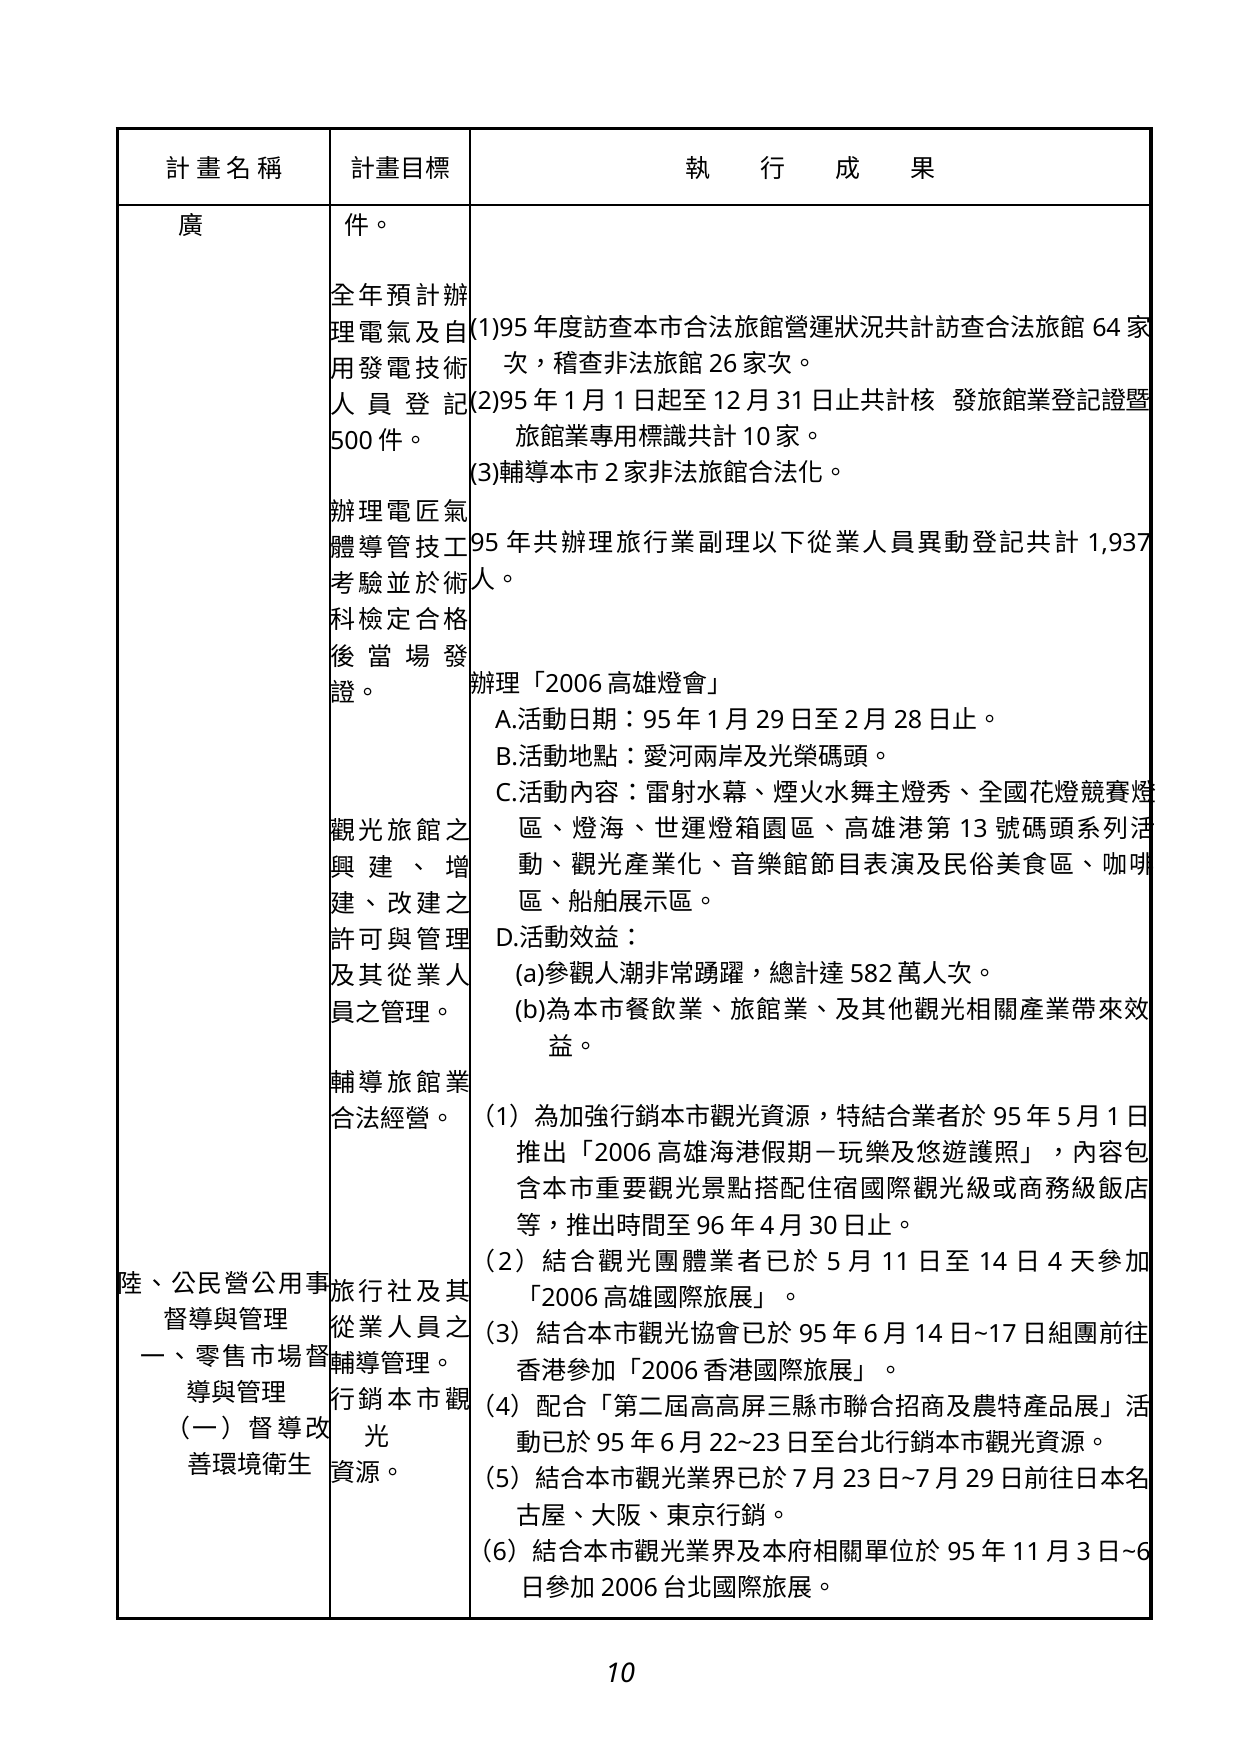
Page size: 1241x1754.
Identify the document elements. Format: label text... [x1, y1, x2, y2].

table_cell 壹、工業行政 一、工廠登記 二、工業輔導 三、行銷招商 貳、商業行政管理 一、公司登記業務之管理與輔導 二、營利事業登記證照總校正 三、營利事業統一發證 四、影響治安行業之管理 五、維護消費 秩序與消費者利益確保公平競爭 六、電子遊戲場業務 七、商業環境視覺更新 叁、農林牧畜及水利 一、糧食生產 二、特用作物生產 三、林業保護 四、農業輔導 五、農民健康保險 六、老年農民福利津貼 七、農業災害救助 八、農業用地 九、水利行政 十、水權登記 十一、加強自然生態及野生動植物資源保育 十二、水土保持 肆、公民營事業督導與管理 一、督導改善公用事業之服務功能 （一）督導改善本市自來水品質 (二)辦理煤氣事業加油氣站業務 二、各種承裝業之登記及管理 （一）電氣自來水管鑿井氣體燃料導管等業設立登記與管理 （二）電氣及自用發電機之技術人員登記與管理 三、電匠氣體導管技工考驗 陸、觀光事業 一、觀光旅館之輔導管理 二、旅館業之輔導管理 三、旅行業輔導管理 四、觀光活動之推展 五、觀光宣傳推廣 陸、公民營公用事督導與管理 一、零售市場督導與管理 （一）督導改善環境衛生 （二）促進公有市場現代化 （三）輔導改善民市場營運績效 （四）執行市場年度整建工程 二、批發市場督導管理 （一）執行「農產品市場交易法」 （二）加強農產品行情報導 （三）輔導蔬菜、青果共同運銷進入本市果菜市場 三、獎勵民間投資 興建市場業務 （一）建立完善花卉批發設備，健全交易制度之交易場所 （二）公有市場用地管理 四、攤販督導管理 攤販管理 柒、動物園管理 一、動物飼養管理與醫療保健 二、應用社會資源、結合民間機構推展生態保育工作 捌、風景區管理維護 一、金獅湖風景區 二、壽山風景區 三、蓮池潭風景區 拾、家畜防疫 一、動物疾病防治 二、動物預防注射及寵物登記 三、動物保護 [119, 206, 329, 1617]
table_cell 1.受理工廠登記申請並依限完成。 2.加強矯正未登記工廠輔導與管理工作。 1.辦理本市中小企業輔導業務。 2.核發相關免稅證明。 3.動產擔保交易登記。 4.辨理工廠校正暨營運調查。 1.召開高雄市經濟發展委員會。 2.行銷高雄多功能經貿園區、本市優勢投資環境及擴大宣傳本市招商案，以達到招商引資之目標。 3.高雄生物科技園區推動情形。 簡化公司登記申請案件作業程序，加強便民服務。 建立營利事業登記完整確實之資料。 受理申請案件，改進作業程序，加強便民服務。 加強稽查取締舞廳、舞場、酒家、酒吧、特種咖啡茶室、理髮、視聽歌唱、三溫暖及電子遊戲場業，使其合法化經營。 保障消費者權益，建立公平合理之交易秩序與環境。 輔導電子遊戲場業合法經營，縮短核發級別證審核天數。 改善商業環境暨街道、促進商業現代化。 1.輔導水旱田利用調整轉作。 2.疫病蟲害防除。 1.加強農產品農藥殘留及污染監測與管制。 2.發展都市農業。 1.加強市有林地管理。 2.加強造林宣導，並防止火災。 1.健全農民組織，強化農會功能。 2.督導農會擬訂各項農業推廣計畫，輔導農民改善農作生產。 辦理本市農民健康保險。 辦理本市老年農民福利津貼。 辦理本市農業災害救助。 加強農業用地管理。 1.河道巡視。 2.農田水利會輔導。 1.辦理地下水、地面水興辦及水權取得、展限、變更、移轉、註銷、登記等申請案件。 2.加強取締違法之地下水井及地層下陷教育宣導工作。 1.宣導自然保育事宜。 2.辦理保育類野生動物產製品之登記註記。 3.野生動植物棲息地保護之規劃與管理。 4.推動生物多樣性教育宣導計畫。 1.加強本市山坡地違規開發案件查報、取締。 2.強化山坡地水土保持教育宣導。 3.確保民眾生命安全，加強山坡地處理維護。 積極改善本市自來水品質。 加強能源管理及維護公共安全。 1.全年預計辦理電器承裝業設立登記30件，變更300件。 2.全年預計辦理自來水管承裝商設立登記30件，變更200件。 全年預計辦理電氣及自用發電技術人員登記500件。 辦理電匠氣體導管技工考驗並於術科檢定合格後當場發證。 觀光旅館之興建、增建、改建之許可與管理及其從業人員之管理。 輔導旅館業合法經營。 旅行社及其從業人員之輔導管理。 行銷本市觀光 資源。 推廣觀光。 1.加強公民有零售市場管理工作。 2.加強整頓零售市場環境衛生。 3.完成「95年度因應登革熱高原期防治作業實施計畫」。 改善公有市場管理並加強現代化管理，增進傳統市場競爭力。 1.辦理本市民有零售市場營運評比及獎勵。 2.輔導民有現代市場恢復營業。 整建傳統市場，提供民眾優質安全之採購環境。 1.輔導改善農 產品運銷制 度。 2.改善農產品批發市場交易制度及提高運銷效率。 將本市農產品批發及零售價格提供各單位參考。 充裕夏季蔬果供應，減低價格變動幅度。 花卉批發市場新建後續工程。 促進閒置公有市場用地之開發利用。 1.一般攤販管 理。 2.配合取締工作。 動物飼養管 理與醫療保健。 應用社會資源、結合民間機構推展生態保育工作。 1.95年度金獅湖風景區設施整建工程。 2.「96年度金獅湖風景區設施改善工程」委託規劃設計。 3.金獅湖入口區周邊景觀改善工程。 95年度壽山風景區及動物園設施改善工程 1.94年度蓮池潭風景區設施改善工程。 2.蓮池潭暨金獅湖風景區環境綠美化工程。 3.「96年度蓮池潭風景區設施改善工程」規劃設計。 4.蓮池潭風景 區公廁整修工程。 1.家畜疾病防治。 2.家禽疾病防治。 3.提升疾病檢診試驗功能。 1.狂犬病預防注射。 2.寵物登記管理。 3.寵物業許可證申辦。 4.稽查、取締或民眾申訴案件處理。 1.推動犬貓絕育。 2.擴展與民間合辦認領養活動。 3.動物保護教育宣導活動。 4.建立關愛園區動物志工隊。 5.加強動物福利與充實動物收容檢疫中心之功能。 6.強化捕犬作業。 [331, 206, 469, 1617]
table_cell (1)工廠變更登記72件。 (2)工廠開工登記64件。 (3)歇業工廠39家。 (4)公告註銷34件。 (5)正常營運家數共1,520家。 依據「高雄市政府矯正未登記工廠執行計畫」成立之未登記工廠聯合加強矯正小組，95年度辦理聯合稽查99件，此外，並受理民眾檢舉案件49件，計裁罰10家未登記工廠，罰鍰金額新台幣20萬元整，已全數繳庫。 (1)免費提供中小企業各類法令諮詢服務，內容包含生產事業租稅、工業用地租售、工廠設立及登記、公司登記、動產擔保交易登記事項，並提供相關法令彙編及本市工廠名錄等資料。 (2)協助本市中小企業利用中央設置之輔導體系與資源，並傳達政府政令及各項輔導措施。 (3)與經濟部南區聯合服務中心、高雄市工業會、高雄市榮譽指導員協進會等相關機關暨民間社團合作，協辦各種中小企業服務活動，並配合宣導各項措施，95年度共接受3,940家中小企業廠商之各項產銷諮詢服務。 (4)辦理「高雄市產業技術及自動化操作研討會」及「專題研討會暨廠商座談會」6場次、「產業升級研討會」8場次、「績優廠商觀摩」1場次等，期使業者瞭解產業新資訊及生產技術，促進產業升級。 (5)辦理「高雄市產業群聚調查與發展研究計畫」，期瞭解本市產業相關訊息，為產業把脈，並再創商機，達到經濟永續成長。 (6)配合經濟部「一鄉鎮一特色產品OTOP」活動，本市推薦之特色工藝品--陶笛及原住民琉璃珠經資格審核成為「台灣最IN」的工藝品，另「全國最IN在地美食網路票選」本市地方小吃「尚芳魠魚羹」及「555薑母鴨」名列全國第3名。 (1)依據「促進產業升級條例」受理廠商申請核發相關免稅證明。 (2)95年全年計核發永記造漆工業股份有限公司等8家五年免稅投資計畫完成證明，總增資擴展金額約4億3千萬餘元。另核發寶錄電子股份有限公司、智崴資訊科技股份有限公司等2家之新興重要策略性產業投資計畫完成證明，增資擴展金額為新臺幣5,784萬7,000元。 95全年辦理動產擔保交易登記共217件，分別為核准動產抵押登記115件，核准附條件買賣登記78件，核准信託佔有登記24件，可融資金額合計218億3,284萬元。 配合經濟部工業統計調查聯繫小組，自95年6月1日至7月15日止，辦理本市工廠年度校正調查工作，總計調查計1,524家，其中正常營運1,397家，未營運4家，無法校正123家，並榮獲經濟部評定團體最優勝單位。 (1)於95年5月9日及11月27日各召開一次高雄市經濟發展委員會議，並將會員建議事項交付有關單位研議辦理。 (2)委員會下設8個小組業依「高雄市經濟發展委員會設置要點」定期召開小組工作會議。 (3)另為配合行政院2015年經濟發展願景第一階段三年衝剌計畫-產業發展套案，由本府各局處副首長組成「高雄市產業專案小組」共同研擬本市產業發展方向。 (1)辦理「數位創意設計大賽」系列活動： 本活動自95年8月15日至10月31日止，內容包括數位創意作品競賽、數位創意產業發展論壇、作品展覽等，總獎金高達200萬元。吸引來自全省22個縣市及旅美華僑的創意作品共計415件，本案得獎優秀作品已公布於本府網站首頁、「高雄市招商網」。本次活動可促進本市數位內容產業之發展，發掘優秀人才與作品，行銷本市軟體產業優勢環境，吸引相關廠商進駐本市，創造就業機會與留住本市在地人才。 (2)「探訪水岸花香~許您一個夢想家園」參訪活動： 為行銷高雄房地產，以帶動本市相關產業發展，建設局規劃辦理2天1夜參訪活動以協助本市建築開發行銷。活動於95年9月30日至10月1日辦理1梯次，報名參訪人數共60名。本活動參訪人員對整體行程之安排反應良好，並對高雄市之生活機能、交通、藝文設施等建設留下良好深刻之印象。 (3)辦理高雄港11~15號碼頭及3號船渠東岸土地短期使用招商： 本案已委託財團法人台灣營建研究院辦理可行性評估及先期規劃，俾辦理後續相關招商作業。 (4)協助多功能經貿園區已開發案之行銷招商情形： 目前已有家樂福成功店於95年9月2日開幕及IKEA於95年11月1日開幕營運，統一夢時代購物中心也即將於96年5月開幕，目前正持續辦理招募人才中。另外「高雄軟體科技園區」之南、北2區將於96年及97年陸續開發完工。 (5)印製「高雄好投資」文宣品： 建設局彙集本市投資環境介紹、投資高雄六大理由、高雄好投資位置圖、本市各開發園區及重大招商案簡介、高雄加工出口區投資環境介紹及本市提供之優惠辦法等相關資料，設計印製「高雄好投資」文宣手冊中、英、日、韓版，並送請企業界參閱以促進投資意願。 (6)更新高雄市招商網及增加電子行銷招商服務： 增加網站內容，提供高雄市各項商機即時資訊，使潛在投資廠商得以快速獲得資訊，迅速投入評估工作，以配合市政建設，落實以中、英、日三國語言建立充分的溝通連繫網站，提升目前網頁之效益。建立2000家以上的會員資料庫，以提供往後投資招商之用，增加投資媒合機會。發行電子報，將本市之商機資訊，主動提供招商網之廠商。 (7)製作「海洋首都 水岸花香-高雄」招商影帶： 內容為介紹高雄市工商業發展之簡要時代背景、現況、整體走向、投資環境、優惠措施及生活機能等。製作中、英、日文等三種版本，並整合於一片DVD，共計製作1000片。利用各項招商活動時，免費贈送廠商，以行銷本市優勢條件。 (1)高雄生物科技園區95年預算，遭立法院退回行政院重新檢討，為促使園區如期進行開發，以免影響本市產業發展，建設局除95年已編列地價稅補助款4,194,000元，以降低開發成本外，另於2月24日函請行政院鼎力支持與協助，並撰寫說帖送交市長親赴行政院溝通、說明，並以 市長信箋致函國科會胡主任委員，俾使本案如期開發。 (2)為發展生技產業，建設局於95年7月27日至30日邀請本市大專院校及生技業者參加2006台灣生技月活動並編製「高雄生物科技園區」DM乙種，內容包含園區規劃模擬圖及本市優惠措施等，於生技月活動中廣為行銷；另修正「高雄市奬勵民間投資基金收支保管及運用自治條例」與「高雄市獎勵民間投資實施辦法」，擴大獎勵優惠，以吸引生技業者進駐園區。 (1)自95年1月至95年12月受理公司登記案件合計40,124件。平均每月處理3,344件，公司登記案件平均處理日數包括收文、調檔、審核約為1.70天。與去年平均處理日數為1.90天相比則較優。 (2)提供網路便捷服務申請人可登錄「統一編號」、「公司名稱」查詢公司基本資料及案件辦理情形便利查詢。 （1）95年度營利事業總校正經費編列為9萬元，較90年度經費17萬4900元，相差8萬4900元，故原先參照90年度經費預計校正5,000家次，因經費不足因素，調整為校正2,700家次。 （2）95年度營利事業總校正業務已於8月31日執行完畢，總計共校正2,496家次，目標達成率為92%。 自92年1月1日起，減少稅捐處審查，縮短作業流程，平均結案日數為2日，符合進度標準。 建設局對於無照營業或經營登記範圍外業務之違法(規)營業商號，加強執行稽查取締及裁罰工作，自95年1月1日起至12月31日止本局共稽查1,292家次，查獲無照營業依違反商業登記法予以裁罰計93件，經營登記範圍外業務予以裁罰計51件（含電子遊戲場業管理條例賭博、寄檯案）。 （1）印製各式消費者保護法、消費資訊及公平交易法、商品標示法等相關書表及摺頁供民眾免費索取參閱。 （2）教育講習：95年度計辦理8場次消費者保護法、公平交易法、產品標示法教育宣導講習，期藉由教育宣導講習，提升企業經營者、商業同業公會、消保團體、消費者等對消費者保護法、公平交易法（多層次傳銷管理辦法）、商品標示法等之瞭解，進而維護交易秩序、保護消費者權益，促進消費生活安全與品質。 （3）召募消保志工，提供消費者更完備之消費申訴管道及服務。 （4）利用本府現有ＬＥＤ跑馬燈字幕機全年刊載公平交易法、商品標示法、消費者保護法及營利場所強制投保公共意外責任保險等宣導文字；委請高雄廣播電台協助於節目中免費播出公平交易法宣導語言帶，以落實宣導工作。 （1）依據電子遊戲場業管理條例，加強稽查電子遊戲場營業狀況，輔導業者合法經營，以提供安全環境，保障消費權益。 （2）凡違規營業經法院判決有罪確定者，均依照電子遊戲場業管理條例第31條規定撤銷其營利事業之登記，本年度計撤銷14家營利登記。 （3）另如業者申請級別證部分，均於當日或隔日，即予核發級別證。 （1）施作六合國際觀光夜市形象商圈」、「大連街專業特色商店街改善工程」、「長明街形象商圈改善工程」、「光華夜市中央分隔島夜間景觀第1期工程」等變更設計案暨「光華夜市中央分隔島夜間景觀第二期工程」、「忠孝夜市景觀照明工程」、「心魅力商圈改善工程」等3條商店街新興工程 （2）「光華夜市中央分隔島夜間景觀第二期工程」、「忠孝夜市景觀照明工程」、「心魅力商圈改善工程」等皆已完成，執行率100％。 配合行政院農業委員會辦理稻田轉作及休耕2次。 於95年10月15至22日進行本市公共用地及一般耕地投放毒餌辦理野鼠防除工作。 加強宣導農藥安全使用與抽驗，95年度田間蔬果農藥殘留檢測採樣抽驗計4件，市售農藥品質檢驗採樣15件。 輔導設置休閒農場，發展都會型農業，並維持農地生產機能，提高農民所得，提供市民體驗農村生活樂趣及健康休閒場所，95年度計輔導休閒農場取得登記許可2處。 95年度巡查次數7次，有效遏止如濫墾、濫伐及濫葬等不法行為，加強市有林地管理，取締違法案件，確保林地完整。 95年度辦理林地巡查及防火宣導計7次。 （1）95年度計輔導召開會議22次（會員代表大會2次、理事會12次、臨時理事會1次、監事會6次、臨時監事會1次）。 （2）辦理2農會年度考核成績評定。 ((1)輔導高雄市農會辦理吉園圃標章宣導及農藥減用推廣。 (2)輔導小港區農會辦理產銷班各項業務研討、休閒農業園區規劃及辦理所屬班會教育訓練。 編列預算撥付補助農民及水利會員健保及農民農保保險費補助款72,157,000元。 編列預算撥付補助老年農民福利津貼123,600,000元。 配合中央政策辦理農業天然災害救助，以降低農業天然災害造成農民之損害。 (1)95年度核發農業用地容許作農業設施使用同意2件。 (2)辦理農地稽查、農業用地作農業使用勘查及農業設施容許使用等計共138筆土地。 定期巡查經管水利地，避免違法佔用及危害水利情事。 配合辦理水利建造物會勘，輔導農田水利會之農業灌溉、排水工作。 95年度辦理水權登記案件計26件。 95年度共取締拆除違法地下水井81口。 (1)印製「高雄市壽山自然公園-台灣獼猴與我 遊客行為守則」3千份，95年度宣導民眾勿餵食動物計3,000人次。 (2)95年5月份與高雄市柴山會共同辦理「2006柴山祭」系列活動，共計3,750人次參加；11月份與高雄市野鳥學會合辦「生物多樣性 樂活高雄-2006大高雄生態季」系列活動，共計3,700人次參加。 (1)95年度協助救援保育類動物計29種、117隻野生動物及會同行政院農業委員會查緝違反野生動物保育法案件2件，計查獲9種、27隻保育類動物。 (2)95年度辦理異動及登記計16件。 (1)95年度巡查野生動物棲息地30次。 (2)95年度共計採樣監測40隻獼猴。 辦理「野生動物及生物多樣性保育專業智能研習會」1場次及生物多樣性教育宣導活動及完成「高雄市生態之美」多媒體光碟製作1,000片。 95年度委託全天保全公司執行山坡地巡查工作，並配合壽山自然公園警察隊、國軍單位共同拆除壽山私設休息區案件共15件。 委託屏科大於95年8月26、27日辦理水土保持志工教育訓練活動。 (1)95年度委託高雄市水土保持技師公會執行山坡地施工中安全檢查計9次。 (2)辦理柴山地區地滑監測工程。 (1)賡續汰換舊漏管線： 為增進輸配管線供水功能，減少漏水率，提昇水壓，維護水質，督促台灣省自來水股份有限公司賡續辦理汰換舊漏管線計畫，95年度台灣省自來水股份有限公司實際支出經費約3.1億元於本市汰換舊漏管線約14,402公尺。 (2)楠梓區德民路送水幹管工程： 為因應本市楠梓區翠屏里社區大樓激增，及楠梓加工出口區內工廠已逐步轉型為高科技產業，致需水量激增，為能增加該地區供水量及提高供水穩定性，臺灣省自來水股份有限公司於楠梓區德民路埋設口徑1,200mm幹管及德惠路埋設口徑600mm幹管等工程，工程經費約2.5億元，已於95年9月29日舉行通水典禮。 (1)於95年6月中旬完成公民營111家加油站（含4家漁船加油站、2家加氣站）營運督導檢查工作，以加強加油站業者內部管理及安全工作。 (2)建設局95年度查獲涉違反石油管理法案件132件。 (3)為確保導管瓦斯用戶之安全，協調本市轄區內2家公司加強安全檢查，欣高石油氣股份有限公司檢查用戶計22,411家，南鎮天然氣股份有限公司檢查用戶計1,299家，合計檢查23,710家。另於95年11月28、29日邀集本府等相關單位赴欣高石油氣公司及南鎮天然氣公司進行公共安全檢查。 （4）於95年6月29、30日辦理「加油（氣）站業者之設施安全及經營管理業務講習」；95年10月4日召開「95年度高雄市政府取締違法經營石油執行小組研討會」。 各種承裝業之申請均依該業管理規則嚴予審核，符合規定之申請案件如期填發證照。 (1)95年度電器承裝業設立33件，變更82件。 (2)95年度鑿井業設立0件，變更2件，廢止0件。 (3)95年度自來水管承裝業設立16件，變更53件。 （1）該技術人員之登記均依該業管理規則嚴予審核，符合規定者如期填發證照。 （2）95年度電氣技術人員登記192件，變更240件。 （3）自用發電設備變更1件。 1.95年度氣體燃料導管技工考驗事宜，學科筆試考驗已於8月5日舉行，術科考驗已於8月21日至24日舉行。 2.術科到考率95%，經評定結果合格人數（含補檢）共計89人，合格率為62%，並當場發證予檢定合格人員。 本市現有國際觀光旅館國賓、華王、華園、寒軒、漢來、福華、金典酒店、麗尊飯店等8家，總客房數2,853間。 (1)95年度訪查本市合法旅館營運狀況共計訪查合法旅館64家次，稽查非法旅館26家次。 (2)95年1月1日起至12月31日止共計核 發旅館業登記證暨旅館業專用標識共計10家。 (3)輔導本市2家非法旅館合法化。 95年共辦理旅行業副理以下從業人員異動登記共計1,937人。 辦理「2006高雄燈會」 A.活動日期：95年1月29日至2月28日止。 B.活動地點：愛河兩岸及光榮碼頭。 C.活動內容：雷射水幕、煙火水舞主燈秀、全國花燈競賽燈區、燈海、世運燈箱園區、高雄港第13號碼頭系列活動、觀光產業化、音樂館節目表演及民俗美食區、咖啡區、船舶展示區。 D.活動效益： (a)參觀人潮非常踴躍，總計達582萬人次。 (b)為本市餐飲業、旅館業、及其他觀光相關產業帶來效益。 （1）為加強行銷本市觀光資源，特結合業者於95年5月1日推出「2006高雄海港假期－玩樂及悠遊護照」，內容包含本市重要觀光景點搭配住宿國際觀光級或商務級飯店等，推出時間至96年4月30日止。 （2）結合觀光團體業者已於5月11日至14日4天參加「2006高雄國際旅展」。 （3）結合本市觀光協會已於95年6月14日~17日組團前往香港參加「2006香港國際旅展」。 （4）配合「第二屆高高屏三縣市聯合招商及農特產品展」活動已於95年6月22~23日至台北行銷本市觀光資源。 （5）結合本市觀光業界已於7月23日~7月29日前往日本名古屋、大阪、東京行銷。 （6）結合本市觀光業界及本府相關單位於95年11月3日~6日參加2006台北國際旅展。 （7）為推展「日本旅客冬遊高雄」活動，配合交通部觀光局安排日本名屋台灣會，於95年11月9日組團前來本市實地視察。及於12月21~24日日本札幌、仙台兩地旅遊業者至本市訪視踩線。 （8）為吸引日本、韓國觀光客來高雄觀光，建設局於95年10月至96年3月推出「暖冬高雄活動」，贈送來高雄觀光住宿之旅客每人一盒鳳梨酥及船票乙張，自95年10月至12月份飯店申請鳯梨酥旅客人數為19814人。依觀光飯店統計資料比較，95年10月至12月累計觀光飯店住宿日本旅客51570人，較94年10月至12月累計47679人約增加8%。 （9）於高雄市火車站設置旅遊服務中心，並於95年7月14日委託國立高雄餐旅管理學院進駐服務。 （10）為加強行銷本市觀光資源，特製作觀光宣傳資料，分別完成印製中、英、日文版「高雄市觀光導覽摺頁」、「讓我們看船去」摺頁、中、英文版高雄旅遊專刊－「高雄好好玩」手冊、「高雄one more night」手冊等分送國內外相關觀光單位、旅遊服務中心提供國內外遊客參考。 依據「零售市場管理自治條例」規定，據以執行公、民有市場之設立及管理，公、民有市場均正常營運，本府亦將持續督促公有市場自治會、民有市場管理委員會依市場組織章程運作。 （1）為改善市場環境衛生及秩序，與環保局、衛生局、建設局聯合組成督導檢查 小組，每月8次督導檢查各公、民有市場及攤販集中場環境衛生，95年度共計執行 44場次，勸導改善計136件。 （2）通令市場管理員督促各公有市場自治會對頂樓、地下室、水錶槽及市場四週有積水容器或垃圾等易滋生病媒蚊處所儘速清除，並每2小時檢查公廁衛生，填寫檢查表報核。 （3）依據「高雄市清潔家園全民運動計畫」之清潔日大掃除活動，各公、民有市場於95年12月25日配合年終大掃除維護環境衛生清潔。 市管處為配合疾管處消滅登革熱疫情特訂定「95年度因應登革熱高原期防治作業實施計畫」，實施期程自95年10月16日起至登革熱疫情結束日止，防治策略分三級預防措施，一級預防為市場管理人員每天督導市場做好『巡、倒、清』工作【避免病媒蚊之孳生】，每日填報「清除登革熱病媒蚊孳生源自我檢查表」；二級預防為落實各層級督導工作，專案期間由建設局市場管理處各級主管輪流抽查各市場執行情形，並優先針對各公、民有市場範圍內水溝是否確實且如期完成鋪設；三級預防為聯合執行登革熱防治工作，由市場管理處召集組成「登革熱檢查小組」固定每週3次檢查各市場，檢查缺點列入本次評比，另經2次檢查皆未改善之市場，除由聯合檢查小組開立改善通知單限期改善，若不改善則開單告發，並列管持續查察。 （1）零售市場進行維修，以改善購物環境，提供市民舒適明亮之購物場所。 （2）加強灌輸管理員現代化管理與法律知識,提升市場管理及市場營運效能。 （3）持續進行攤商資料電腦檔案建立及管理，95年度共計辦理6次攤舖位公開申請公告。 （4）配合經濟部商業司委辦傳統市家禽業者於95年7月假宜蘭舉辦觀摩活動，另於95年9月假台南舉行禽流感防疫座談會。 為輔導本市民有零售市場改善經營環境，依高雄市零售市場管理自治條例第50條規定訂定「高雄市民有零售市場營運評比及獎勵要點」並經本市第1208次市政會議審議通過。 依該要點，本市民有市場分甲、乙兩組於95年9月4日至8日完成考評，評比出優勝之甲、乙組市場並給予獎勵補助總額計480萬元。 民有現代市場為本市已荒廢約16年之市場，該市場經原先之管理委員會多年折衝，因部分攤商未簽訂授權書而延宕復業時程，經市場管理處於95年8月10日介入，並召開本市民有現代市場恢復營業協調會。在市管處輔導下即時有效解決授權問題整合成功，順利於95年11月11日重新開幕，營業狀況良好，為本市輔導傳統市場再現生機的成功案例。 完成年度公有市場公共安全檢查缺失改善工程、消防水電檢查缺失改善工程、福德市場電梯更新工程、三民第一市場整建工程以及楠梓第一市場整建工程等。 95年度2000萬元零星維護與緊急修繕工程：完成公有市場行動不便者設施；小港第二、龍華、小港第三、苓雅等市場、林德官與新興第二市場、新興第二、小港第二、左營第二、新興第一、鼓山第一市場及屠宰場等之各項緊急修繕及零星維護工程。 核發農產品販運商許可證及輔導管理。 協調有關單位改善各項農產品運銷制度。 為改善市場交易環境，輔導高雄肉品公司更新電腦拍賣作業系統，總經費共458萬元，農委會補助新台幣223萬元，由肉品公司自籌235萬元，已於95年4 月7日完工驗收，95年7月3日正式啟用，完工之後拍賣作業更加順暢，拍賣效率明顯提高。 （1）督導批發市場建立供應人及承銷人登記管理制度。 （2）輔導高雄果菜公司改進經營管理及交易制度。 （3）輔導批發市場實施進貨調節。 輔導本市農產品批發市場應用網際網路報導每日交易行情及市況分析。 將本市農產品批發價格彙編日報、旬報、月報，提供有關單位參考。 持續強化本市10處零售市場報導站，每日報導農產品零售行情共計125項；並在節慶日及颱風期間價格波動大時發布即時預警新聞。 配合中央辦理都市農產品旬報，自動擷取轉檔程式。 （1）輔導農民團體辦理共同運銷供應本市果菜市場，避免價格壟斷，及輔導果菜公司改善經營管理及交易制度，提高果菜共同運銷市場占有率至18％。 （2）配合「購貯蔬菜調節供應計畫」輔導果菜公司辦理夏季蔬菜購貯，俾掌握風災、雨害時蔬果貨源，以達穩定蔬果供銷。 由建設局賡續辦理高雄市花卉產業行銷推廣園區計畫：95年度完成花卉冷藏庫外部建築結構350坪，冷凍庫庫體工程100坪及盆花室增建及改善工程等設施，並於95年10月1日冷藏庫正式啟用。提供花卉冷藏保鮮之現代化設備，以提高本市花卉產業之經濟效能。 委託專業廠商辦理民間參與市場建設規劃與協助招商，完成22處市場用地開發潛力評估報告。完成5處(原市48、灣市5、灣市1、灣市2、灣市12等)優先開發市場用地可行性評估報告初稿。 完成原市48市場用地及花卉批發市場用地綠美化工程 採用Access資料庫建置攤販資料，每月將核（換）發攤販營業許可證攤販資料明細表陳核，並於空白攤販營業許可證加印流水號，依序發證，確實嚴謹管控。 經濟部商業司為建構優質示範攤販集中區，95年度全國甄選5個具潛力之攤集區進行重點強化輔導，以建立示範攤集區標準模式，本市入選2場為六合夜市及忠孝夜市。由經濟部委託中國生產力中心，針對此二場夜市進行營運輔導規劃。其輔導要項：對攤商觀念提昇教育及示範改造、並提改善建議報告書 。 賡續辦理本市現有49場經議會通過及2場市府暫准營業之攤販臨時集中場攤販營業許可證之核發及營業秩序之維持等工作。 持續執行本府聯合取締黃昏市場違規營業暨附近流動攤販計20場次，並每半年陳報市府查察處理情形。 賡續配合本市警察局清除路霸工作方案，全面取締違規攤販暨清除道路障礙物，以維市容觀瞻及合法業者權益。 （1）定期針對園內偶蹄類動物進行口蹄疫疫苗預防注射，以及鳥類施予新城雞瘟疫苗接種，並參考國內外其他動物園之動物飼料配方，園區動物生理與年齡狀況予以調整飼料配方，以期提供動物最適當之日糧組成，另外由動物園員工自行研發調製各種野生動物之營養劑，以取代市售營養劑，效果良好，且節省大量公帑。 (2)配合政府防範禽流感、登革熱及其他疫情等疾病政策，定期執行園區防疫消毒工作。 (3)每月辦理動物園月會，邀請專家來園進行講座，透過專題研討課程充實員工專業技能。 (4)為改善園區動物展示及參觀品質，95年度動物園設施改善工程，編列預算1,000萬，辦理園區大鳥園改善、安全圍籬、污排水系統整建、增設展示籠及綠美化等工程，預定96年1月底完工。 （1）95年度動物園辦理各類社教推廣活動如下： 1.『壽山動物園迎新嘉年華會-袋鼠及單峰駱駝迎新』活動--95.01.01。 2.『高雄燈會Live秀-壽山動物園與高雄電台聯合推廣活動』-95.02.18。 3.『我愛波比-小黑熊波比二週歲慶生活動暨LA NEW熊誓師大會』--95.03.19。 4.『台灣清掃學習會-壽山動物園清掃學習活動』--95.04.29。 5.『舞蛇飄香慶端陽』壽山動物園端午節活動--95.05.31。 6.『清涼FUN暑假-88親子嘉年華』活動--95.08.06。 7.『動員港都的愛-為愛往前走』港都電台壽山動物園健走活動--95.12.23。 8.每週六、日持續辦理「野生動物接觸之旅」互動式生態解說活動，參觀民眾反應良好。 （2）95年度動物園志工值勤共1460人次，共4442小時，服務團體預約導覽總計120團次、園區巡邏及違規勸導、遊客諮詢…等。年度總計志工服勤時數較94年度（2814小時）成長57.9％。 本府95年度預算1,490萬元及內政部營建署補助1,000萬元辦理南區環潭棧道欄杆、夜間照明、南區停車場、蝴蝶池親水設施、登山涼亭、步道改善及環境綠美化等，95年6月9日開工，95年12月26日完工。 95年度辦理「96年度金獅湖風景區設施改善工程」委託規劃設計案，現細部規劃修正作業中。 95年度觀光局補助200萬元辦理金獅湖入口意象及解說指引工程，95年12月21日開標，因投標廠商不足三家流標，95年12月29日因投標廠商文件不符流標，已簽請本府及觀光局經費專案保留至96年度執行（簽核中）。 本府95年度預算1,000萬元及交通部觀光局補助1,200萬元辦理壽山風景區停車場整建、停車場公廁整建、動物園大鳥園整建、安全圍籬及污水管設施改善等，95年6月16日開工，至12月27日止施工進度77.4％，預定96年元月底完工。 編列94年度預算2,650萬元（奉 市長核示200萬元移撥工務局養工處執行），並配合交通部觀光局補助1,000萬元，辦理公廁整建、興建觀景平台、改善環潭設施、夜間景觀及植栽美綠化等，於94年12月31日開工，95年8月4日完工。 94年11月20日 市長核示辦理蓮池潭及金獅湖風景區環境綠美化等，並於94年12月7日核示准予動支第二預備金800萬元，94年12月30日完成統包發包，95年4月14日開工，95年7月10日完工。 於95年12月21日提送細部規劃設計，現交通部觀光局審查中。 95年度追加預算299.6萬元，辦理蓮池潭風景區公廁整修，於95年10月24日開工，12月1日完工。 （1）家畜病性鑑定58件，家畜病性鑑定37件；口蹄疫及豬瘟抗體檢測2,169件、水產動物病性鑑定1件、水質檢測7件。 （2）完成結核桿菌病檢驗乳牛52頭，乳羊818頭，結果均正常（陰性）。 （3）實施豬瘟預防注射3,176頭、豬口蹄疫預防注射3，826頭、羊口蹄疫預防注射2,774頭、牛口蹄疫預防注射52頭、乳牛牛流行熱預防注射40頭。 （4）實施動物疫情調查228戶次，畜舍噴霧消毒106次、乳牛羊生乳衛生檢查31件，乳牛羊乳房炎防治39戶次。 （5）完成輸入動物追蹤檢疫51件（共544頭），異動移至其他轄區8件，共236頭。 （6）辦理動物疾病防治宣教4場次，約410人次。 （1）分送防疫資料予本市各機關、學校，公民有市場、攤商、動物醫院、禽鳥店及各里長辦公室，並利用國際禽流感研討會、或於中正文化中心、仁愛公園及美術館等公共區域進行禽流感防疫宣導工作，計7場次，資料分送約2萬份。 （2）於95年2月20日召開本府第7次禽流感緊急應變會議。 （3）於95年5月25日召開建設局禽流感防疫物資保存及使用機制會議，建立物資相關儲存使用及再利用機制。 （4）委託高雄市野鳥學會及台大分別辦理本市「95年高雄市野鳥禽流感監測調查計畫」及「95年度鳥禽家禽流行性感冒病毒監測」，並於95年3月7日公告本市實施豬禽飼養場加強防範高病源性家禽流行性感冒衛生管理防疫措施。 （5）95年度於本市養禽場、候鳥、公共區域及禽鳥店鳥禽排遺採檢監測共採樣 監測禽鳥共348件，分送台大獸醫系及農委會家畜衛生試驗所進行禽流感檢測，皆為陰性。 （6）辦理家畜所內部高病原性家禽流行性感冒防疫演習，以熟練疫情通報疫病調 查及感染場撲殺等各項標準程序作業。 （7）聯同警察局、環保局、衛生局疾病管制處、工務局違建處理大隊及家畜所組成本市防範禽流感取締宣導執行小組，並於7月至12月共執勤聯合宣導取締4次。家畜所另於中正文化中心、仁愛公園及美術館等公共區域進行禽流感相關防疫宣導工作。另95年度共接獲民眾通報、網路及線上即時服務系統申訴要求處理鳥禽案件49件，均已進行處理及加強衛教宣導。 （8）本市94年禽畜養殖及防疫人員流感疫苗注射人數為1,450人，注射率達98.84%；95年度擬注射名單為722人，已請衛生局辦理流感疫苗注射事宜。 （9）配合農委會強制要求畜禽場全面圍網作業，本市於12月8日完成驗收（養豬場5場，約1,000隻；養禽場2場，約600隻）並於12月26日完成經費核撥，執行率達100%。 （1）參加95年第2次「強化動物疾病檢診體系會議」病例報告榮獲優勝。 （2）建立本市寵物沙門氏桿菌流行病學調查資料庫及血清型分型鑑定技術。 （3）協助中央畜產會豬肉磺胺劑殘留採樣2,169件。 透過宣導教育與資料折頁的發放，95年度犬貓狂犬病預防注射為19,005頭，較94年成長8%。 完成委辦寵物登記機構簽約共計66家，寵物登記1,532頭（自開辦迄今共49,090頭）。 受理民眾申辦寵物業許可證8家。 （1）針對本市各區進行動保稽查共計236件；同時針對包括違法販售犬肉與非法販賣犬隻等重大案件開立處分書，以為警惕。 （2）稽查本市寵物業者，宣導動物保護法相關規定及展售寵物之動物福利等事項68家次。 （1）補助民眾辦理犬（貓）隻絕育709頭。 （2）補助民間動物保護團體犬貓絕育計340頭。 （3）補助高雄市關懷流浪動物協會執行「高雄市特定區域餵養犬隻絕育計畫」共完成300頭母犬絕育。 （1）95年度協助動物保護團體於「流浪動物認領養小站」辦理認領養活動42次，計認領養流浪犬116頭。 （2）配合環保局跳蚤市場辦理流浪狗認領養活動共5次，領養流浪狗21隻。 （3）同時透過媒體、社區、民間休閒場所宣導動物保護觀念及推廣收容所流浪動物認領養，計認領養906隻，認領養率為18.1%。 （1）辦理動物保護校園宣導講師宣教訓練課程，強化家畜所動物保護校園宣導講師肢體、聲音及潛能開發與集體創作。另95年度共辦理動物保護校園宣導10場次，約1,850人次；動物保護公園宣導5場次。 （2）辦理「狗紳士貓淑女成長營」社區動保教育宣導6場次，宣導人數約400人。 （3）結合本市豆子兒童劇團假市立文化中心舉辦動物保護舞台劇「親愛的守門員-尋找Keeper」義演宣導動保認知，計1,500人次。 （4）結合本市野鳥學會於都會公園「生物多樣，樂活高雄」辦理動物保護宣導暨認領養活動，宣導人次1,000人。 （5）結合中華護生協會於旗津海洋公園辦理「救狗總動員--愛心認養園遊會」活動，計有1,500人次參與。 招募志工約44人，並辦理志工訓練研習，透過志工參與及宣導落實動保正確觀念。 （1）辦理收容所通風採光修繕，以提升動物福利，並透過綠美化，予以整體收容空間更柔和之處理，改善收容所予民眾生冷建物之刻板印象。 （2）辦理設置高高屏關懷流浪動物之家前置規劃作業，以建立高高屏完善之動物福利及跨域資源共享的動物保護施政合作模式。 （1）95年度共受理捕捉流浪狗案件3,108件。 （2）家畜所捕捉2,237隻，委託民間捕捉1,532隻、民眾送場1,243隻，合計共收容流浪狗5,012隻及流浪貓241隻。 [471, 206, 1149, 1617]
table_header 計 畫 名 稱 [119, 130, 329, 204]
table_header 計畫目標 [331, 130, 469, 204]
table_header 執 行 成 果 [471, 130, 1149, 204]
